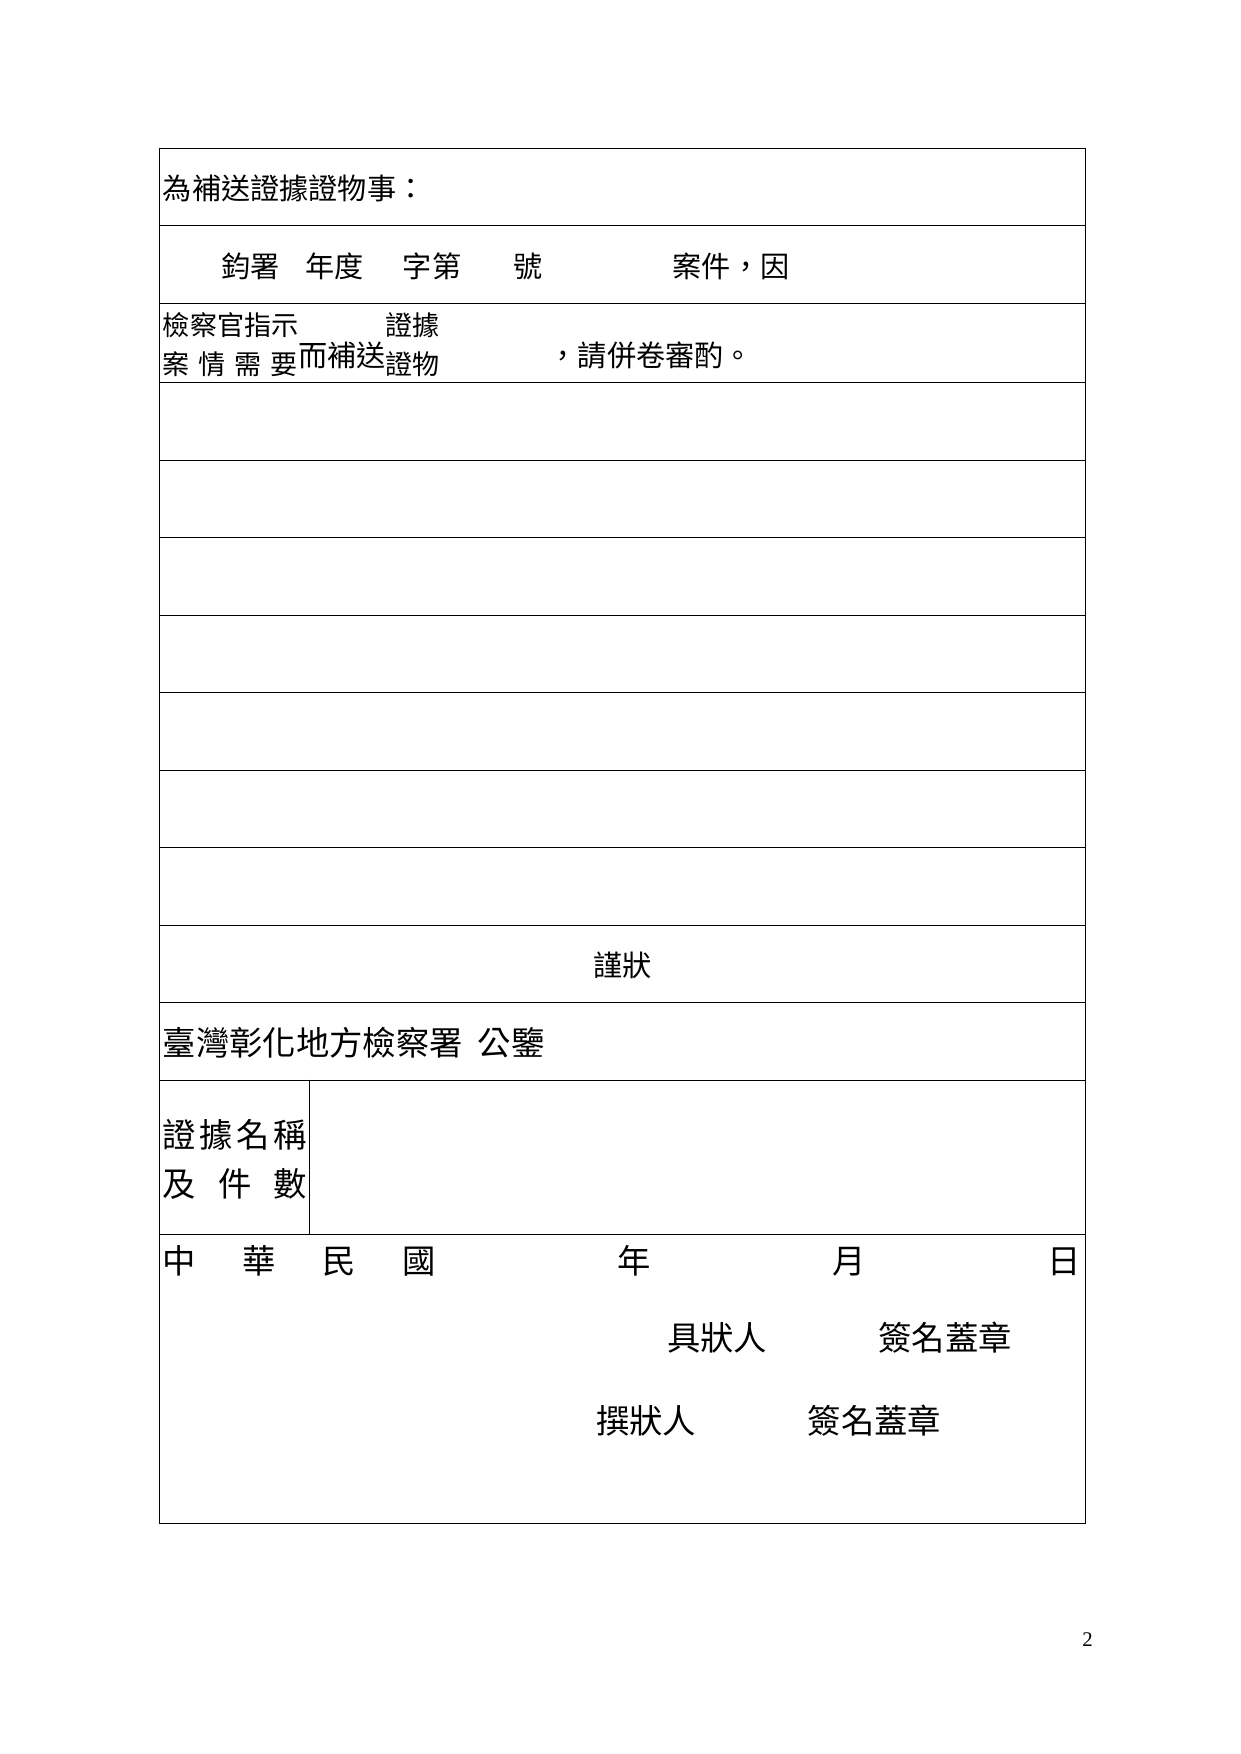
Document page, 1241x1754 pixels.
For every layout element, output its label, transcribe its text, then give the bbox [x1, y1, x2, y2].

table_cell [160, 616, 1085, 692]
table_cell 檢察官指示案情需要而補送證據證物 ，請併卷審酌。 [160, 304, 1085, 382]
table_cell 謹狀 [160, 926, 1085, 1002]
table_cell [160, 693, 1085, 770]
table_cell [160, 383, 1085, 460]
table_cell [160, 538, 1085, 615]
table_cell 臺灣彰化地方檢察署 公鑒 [160, 1003, 1085, 1079]
table_cell [160, 771, 1085, 847]
table_cell [160, 461, 1085, 537]
table_cell 中 華 民 國 年 月 日 具狀人 簽名蓋章 撰狀人 簽名蓋章 [160, 1235, 1085, 1523]
table_cell [160, 848, 1085, 925]
table_cell 證據名稱 及件數 [160, 1081, 309, 1234]
table_cell [310, 1081, 1085, 1234]
table_cell 鈞署 年度 字第 號 案件，因 [160, 226, 1085, 303]
table_header 為補送證據證物事： [160, 149, 1085, 225]
